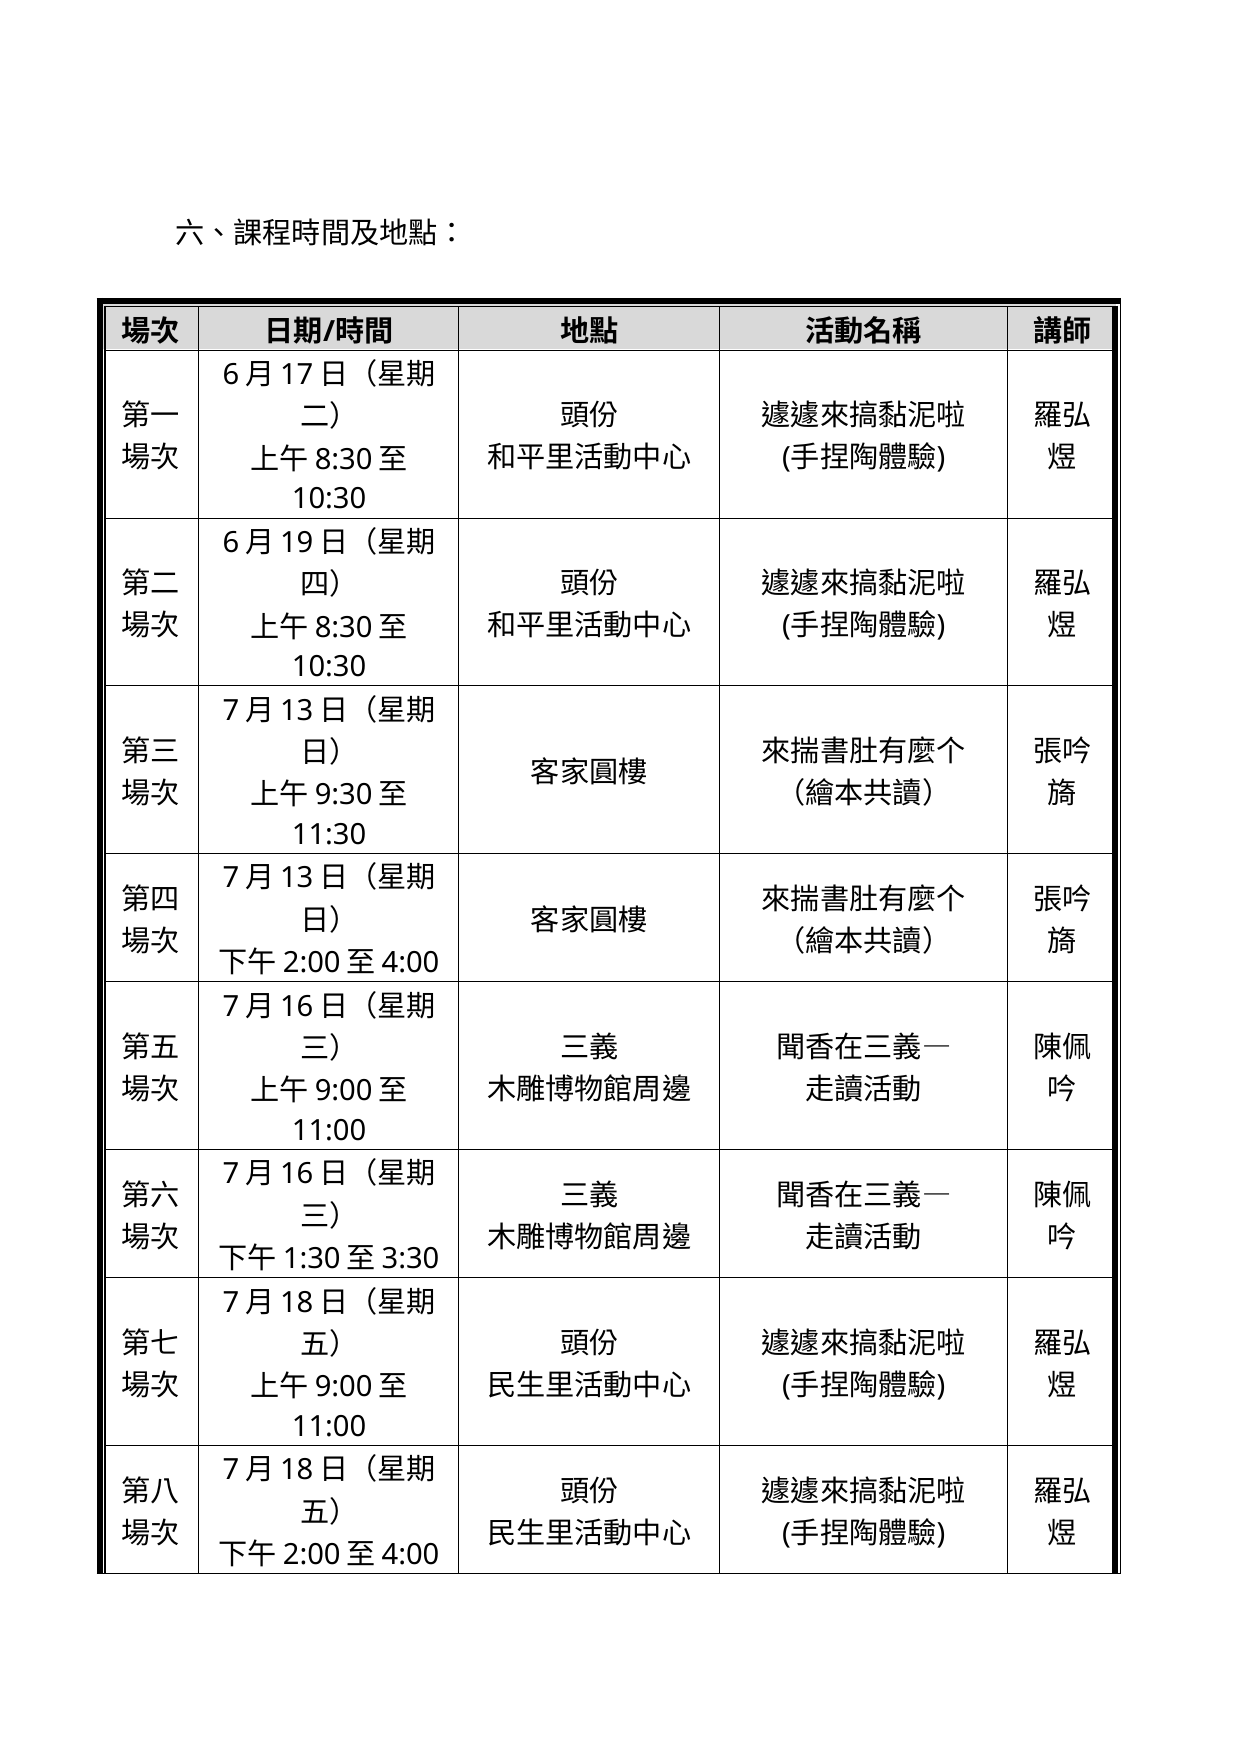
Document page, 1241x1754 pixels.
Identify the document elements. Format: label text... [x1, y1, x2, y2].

table_cell 7月13日（星期日） 下午2:00至4:00 [199, 854, 458, 981]
table_cell 第四場次 [106, 854, 198, 981]
table_cell 第八場次 [106, 1446, 198, 1573]
table_cell 張吟旖 [1008, 854, 1112, 981]
table_cell 陳佩吟 [1008, 1150, 1112, 1277]
table_cell 聞香在三義— 走讀活動 [720, 1150, 1007, 1277]
table_header 場次 [106, 307, 198, 349]
table_cell 7月18日（星期五） 下午2:00至4:00 [199, 1446, 458, 1573]
table_cell 客家圓樓 [459, 686, 719, 853]
table_cell 7月16日（星期三） 下午1:30至3:30 [199, 1150, 458, 1277]
table_cell 羅弘煜 [1008, 351, 1112, 517]
table_header 日期/時間 [199, 307, 458, 349]
table_cell 第五場次 [106, 982, 198, 1149]
table_cell 遽遽來搞黏泥啦 (手捏陶體驗) [720, 351, 1007, 517]
table_cell 7月18日（星期五） 上午9:00至11:00 [199, 1278, 458, 1445]
table_header 活動名稱 [720, 307, 1007, 349]
table_cell 頭份 和平里活動中心 [459, 519, 719, 685]
table_header 講師 [1008, 307, 1112, 349]
table_cell 第六場次 [106, 1150, 198, 1277]
text 六、課程時間及地點： [175, 194, 1128, 269]
table_cell 三義 木雕博物館周邊 [459, 982, 719, 1149]
table_header 地點 [459, 307, 719, 349]
table_cell 第三場次 [106, 686, 198, 853]
table_cell 客家圓樓 [459, 854, 719, 981]
table_cell 聞香在三義— 走讀活動 [720, 982, 1007, 1149]
table_cell 頭份 民生里活動中心 [459, 1278, 719, 1445]
table_cell 頭份 和平里活動中心 [459, 351, 719, 517]
table_cell 遽遽來搞黏泥啦 (手捏陶體驗) [720, 1446, 1007, 1573]
table_cell 羅弘煜 [1008, 1446, 1112, 1573]
table_cell 第七場次 [106, 1278, 198, 1445]
table_cell 遽遽來搞黏泥啦 (手捏陶體驗) [720, 1278, 1007, 1445]
table_cell 羅弘煜 [1008, 1278, 1112, 1445]
table_cell 羅弘煜 [1008, 519, 1112, 685]
table_cell 陳佩吟 [1008, 982, 1112, 1149]
table_cell 頭份 民生里活動中心 [459, 1446, 719, 1573]
table_cell 三義 木雕博物館周邊 [459, 1150, 719, 1277]
table_cell 遽遽來搞黏泥啦 (手捏陶體驗) [720, 519, 1007, 685]
table_cell 第二場次 [106, 519, 198, 685]
table_cell 6月17日（星期二） 上午8:30至10:30 [199, 351, 458, 517]
table_cell 7月16日（星期三） 上午9:00至11:00 [199, 982, 458, 1149]
table_cell 來揣書肚有麼个 （繪本共讀） [720, 686, 1007, 853]
table_cell 6月19日（星期四） 上午8:30至10:30 [199, 519, 458, 685]
table_cell 7月13日（星期日） 上午9:30至11:30 [199, 686, 458, 853]
table_cell 第一場次 [106, 351, 198, 517]
table_cell 張吟旖 [1008, 686, 1112, 853]
table_cell 來揣書肚有麼个 （繪本共讀） [720, 854, 1007, 981]
